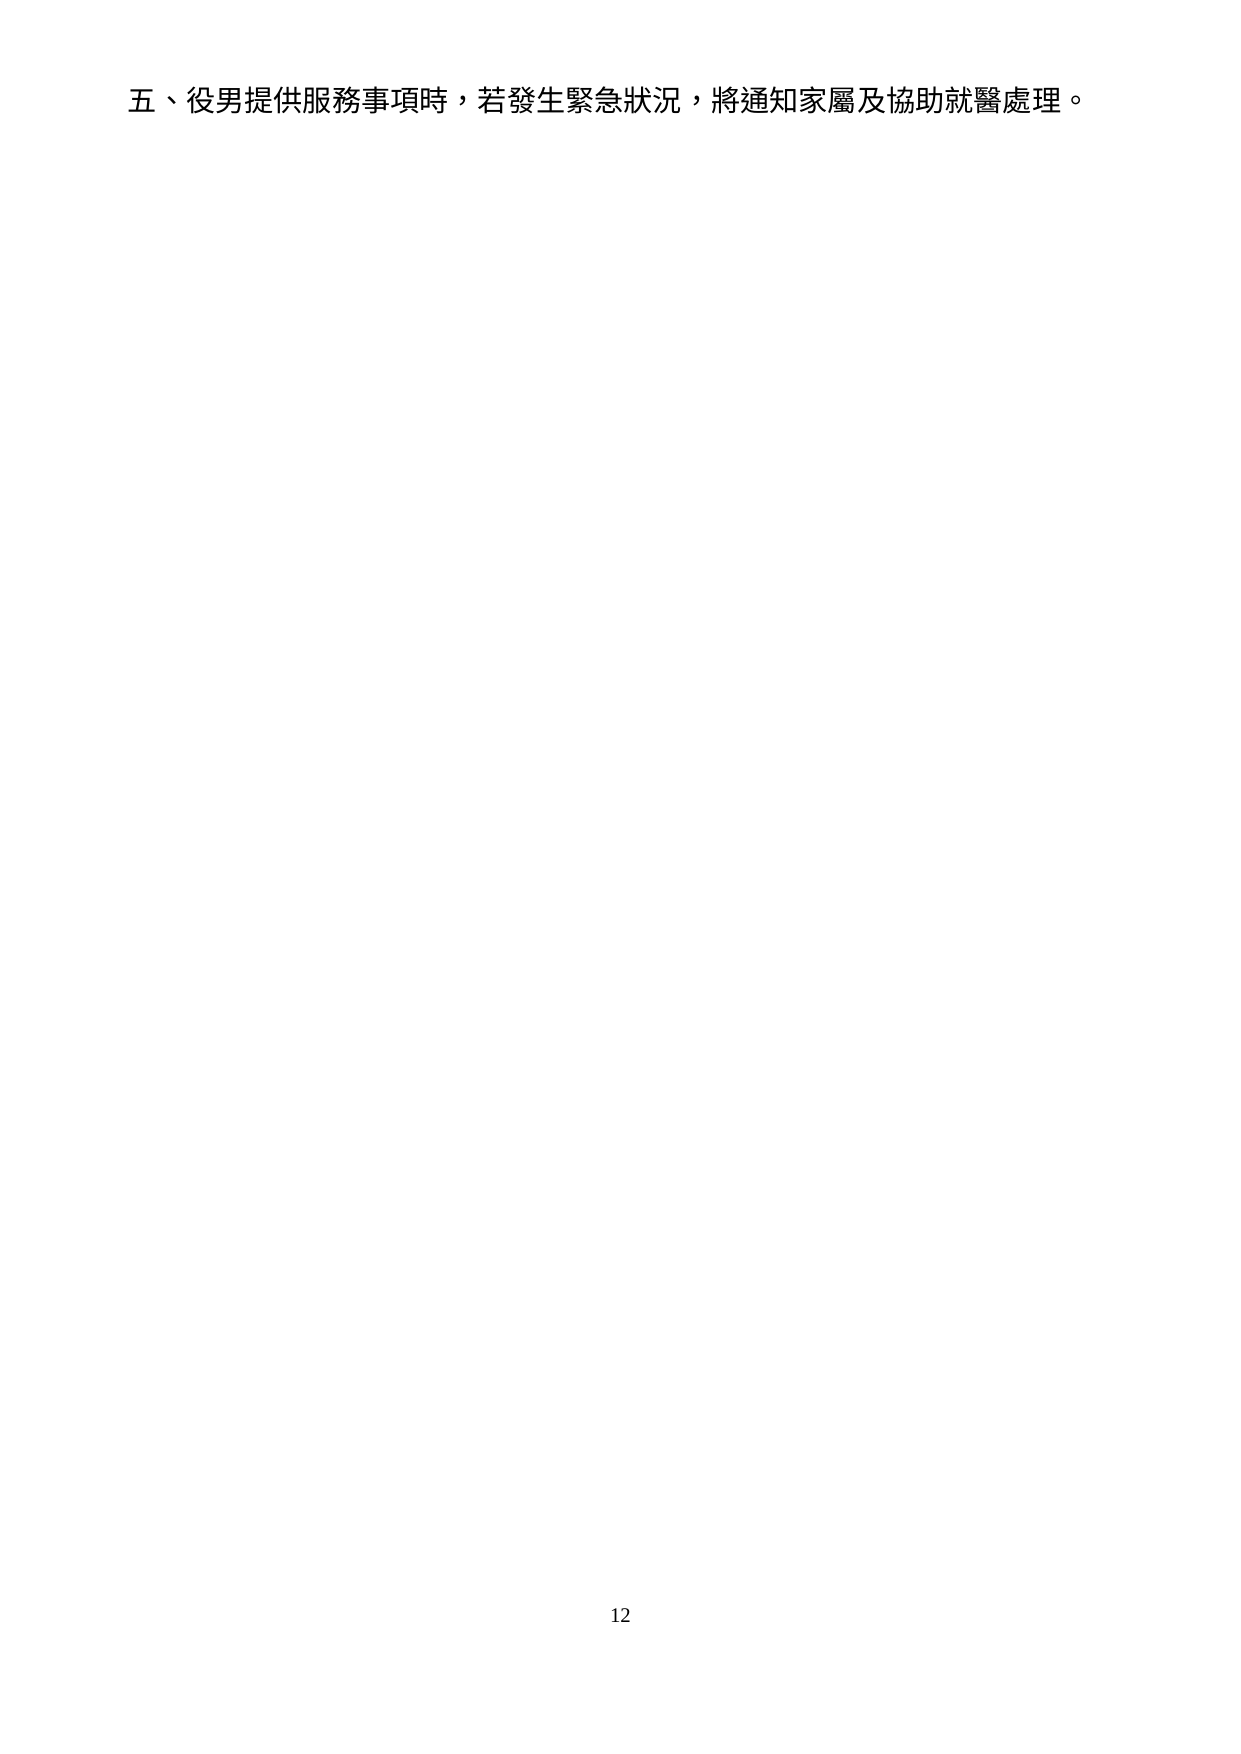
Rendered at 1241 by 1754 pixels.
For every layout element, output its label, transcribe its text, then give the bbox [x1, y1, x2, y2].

text 五、役男提供服務事項時，若發生緊急狀況，將通知家屬及協助就醫處理。 [128, 75, 1122, 121]
